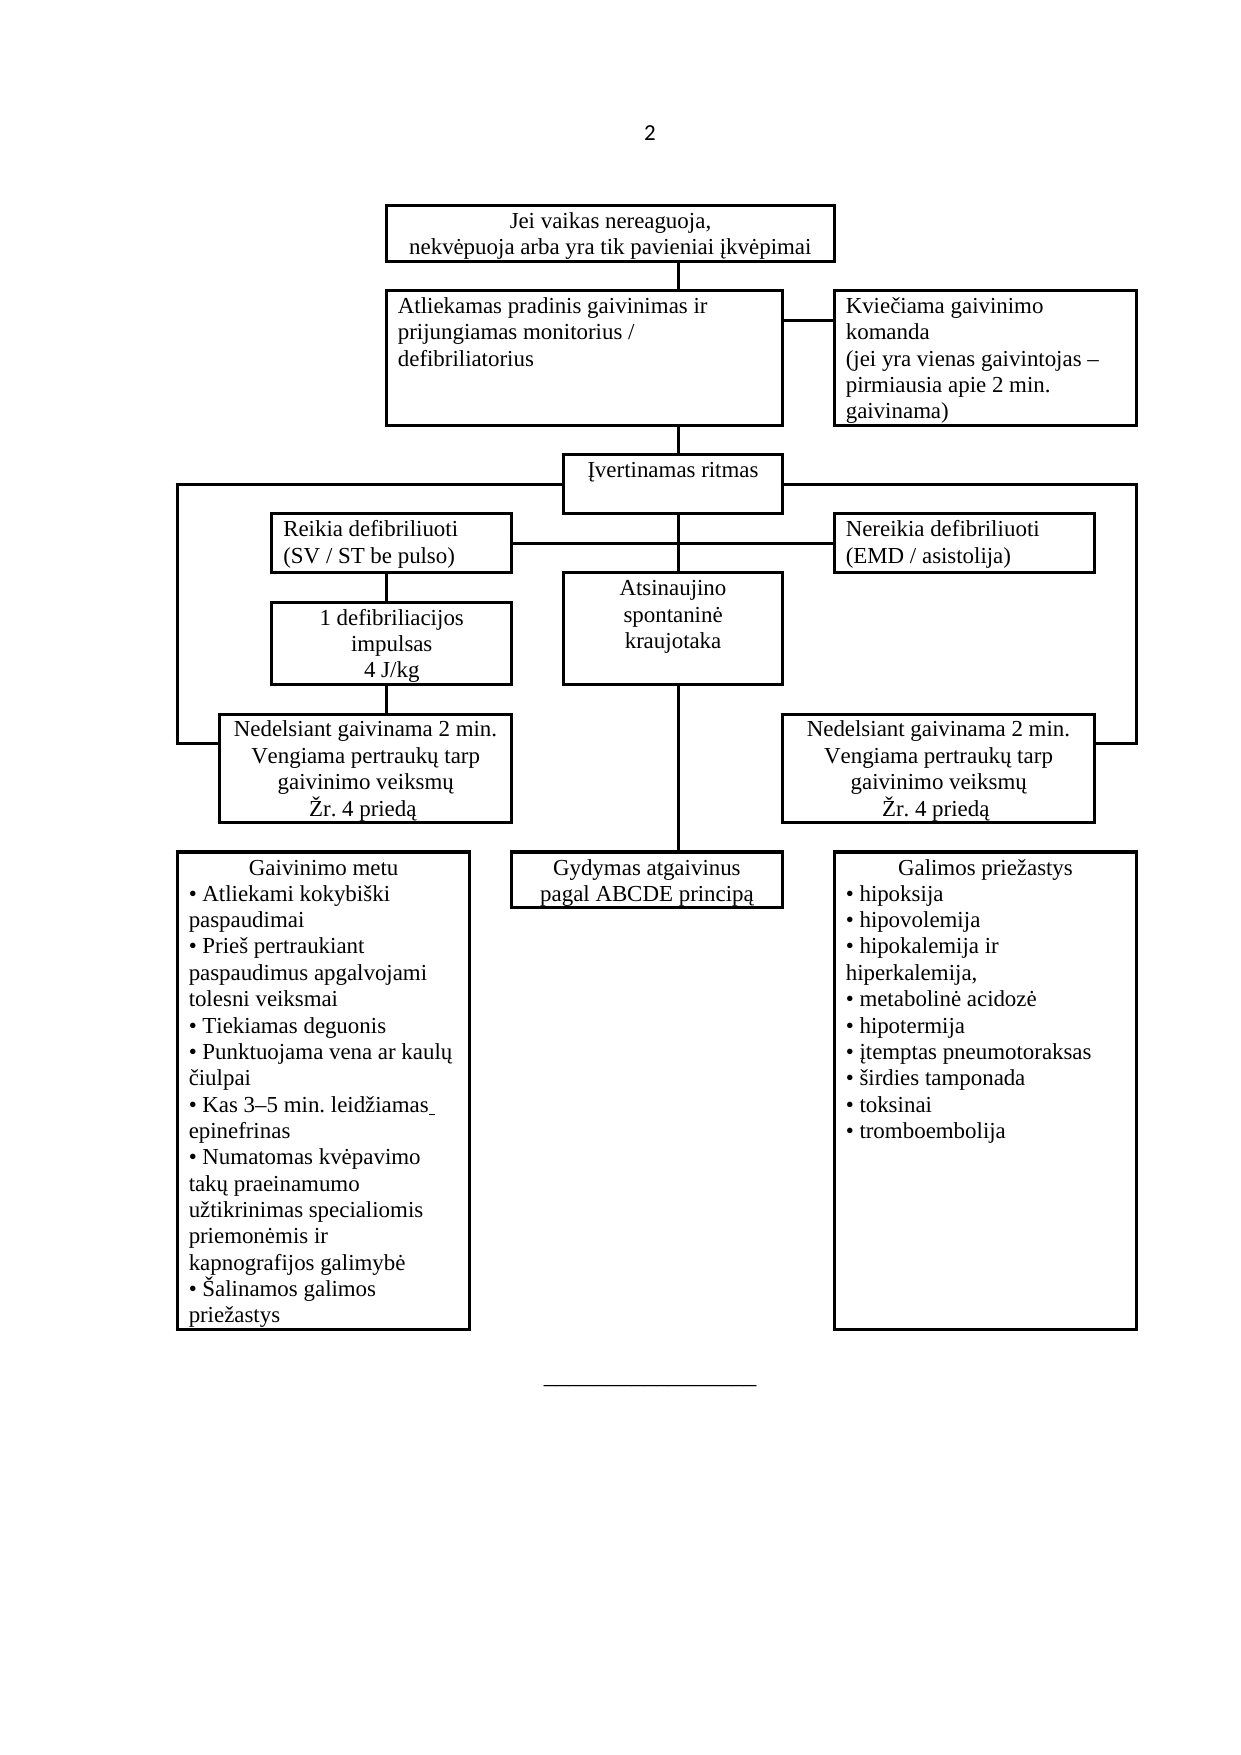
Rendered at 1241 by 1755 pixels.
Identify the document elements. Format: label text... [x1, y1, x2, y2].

table_header [220, 204, 272, 259]
table_cell [1096, 512, 1135, 542]
table_cell [511, 571, 562, 601]
table_cell Reikia defibriliuoti (SV / ST be pulso) [273, 515, 510, 571]
table_cell [959, 574, 1095, 601]
table_header [959, 204, 1095, 259]
table_cell [513, 601, 562, 683]
table_cell [272, 260, 386, 289]
table_cell [272, 453, 386, 483]
table_cell [680, 263, 782, 289]
table_cell [959, 824, 1095, 850]
table_cell [272, 574, 385, 601]
table_cell [782, 824, 834, 850]
table_cell [1095, 821, 1136, 850]
table_cell [511, 427, 563, 453]
table_header [1095, 204, 1136, 259]
table_cell [511, 683, 563, 712]
table_cell [177, 319, 220, 424]
table_cell [513, 713, 563, 742]
table_header [836, 204, 959, 259]
table_cell [784, 850, 833, 906]
table_cell [784, 289, 833, 318]
table_cell [511, 263, 563, 289]
table_cell [834, 486, 959, 512]
table_cell Atliekamas pradinis gaivinimas ir prijungiamas monitorius / defibriliatorius [388, 292, 781, 424]
table_cell [680, 742, 781, 821]
table_cell [1095, 571, 1135, 601]
table_cell [179, 512, 220, 542]
table_cell [680, 427, 782, 453]
table_cell [220, 683, 272, 712]
table_cell [386, 427, 511, 453]
table_cell [386, 263, 511, 289]
table_cell [564, 713, 677, 742]
table_cell [834, 427, 959, 453]
table_cell [386, 453, 511, 483]
table_cell [564, 686, 677, 712]
table_cell [220, 319, 272, 424]
table_cell [680, 515, 782, 542]
table_cell [784, 453, 834, 483]
table_cell [513, 742, 563, 821]
table_cell Atsinaujino spontaninė kraujotaka [565, 574, 781, 683]
table_cell [782, 263, 834, 289]
table_cell [177, 260, 220, 289]
table_cell [177, 289, 220, 318]
table_cell [220, 542, 270, 571]
table_cell [388, 574, 511, 601]
table_cell [220, 824, 272, 850]
table_cell [220, 289, 272, 318]
table_cell [784, 571, 834, 601]
table_cell [513, 512, 563, 542]
table_cell Nereikia defibriliuoti (EMD / asistolija) [836, 515, 1093, 571]
table_cell [177, 453, 220, 483]
table_cell [220, 601, 270, 683]
table_cell [834, 574, 959, 601]
table_cell [513, 545, 563, 571]
table_cell [179, 571, 220, 601]
table_cell [272, 686, 385, 712]
table_cell [220, 424, 272, 453]
table_cell [220, 486, 272, 512]
table_cell Gydymas atgaivinus pagal ABCDE principą [513, 854, 781, 906]
table_cell [1095, 453, 1136, 483]
table_cell [782, 683, 834, 712]
table_cell [220, 512, 270, 542]
table_cell [388, 686, 511, 712]
table_cell [272, 424, 386, 453]
table_cell [834, 453, 959, 483]
table_cell [564, 515, 677, 542]
table_cell [680, 713, 781, 742]
table_cell [782, 512, 833, 542]
table_cell [564, 427, 677, 453]
table_cell [678, 909, 782, 1328]
table_cell [1096, 713, 1135, 742]
table_cell [834, 683, 959, 712]
table_cell [959, 427, 1095, 453]
table_cell [177, 821, 220, 850]
table_cell [386, 486, 511, 512]
table_cell [179, 486, 220, 512]
table_cell [272, 319, 385, 424]
table_cell [1095, 427, 1136, 453]
table_cell [959, 683, 1095, 712]
table_cell [1096, 745, 1136, 821]
table_cell [564, 821, 677, 850]
table_cell [471, 906, 511, 1328]
table_cell [782, 545, 833, 571]
table_cell 1 defibriliacijos impulsas 4 J/kg [273, 604, 510, 683]
table_cell [834, 601, 959, 683]
table_cell [179, 683, 220, 712]
table_cell [782, 906, 833, 1328]
table_cell Įvertinamas ritmas [565, 456, 781, 512]
table_cell [564, 909, 678, 1328]
text _________________ [177, 1360, 1122, 1388]
table_cell [564, 545, 677, 571]
table_cell [784, 486, 834, 512]
table_cell Galimos priežastys • hipoksija • hipovolemija • hipokalemija ir hiperkalemija, • metabolinė acidozė • hipotermija • įtemptas pneumotoraksas • širdies tamponada • toksinai • tromboembolija [836, 854, 1135, 1328]
table_cell [177, 424, 220, 453]
table_cell [511, 453, 562, 483]
table_header [272, 204, 385, 259]
table_cell [784, 601, 834, 683]
table_cell Gaivinimo metu • Atliekami kokybiški paspaudimai • Prieš pertraukiant paspaudimus apgalvojami tolesni veiksmai • Tiekiamas deguonis • Punktuojama vena ar kaulų čiulpai • Kas 3–5 min. leidžiamas epinefrinas • Numatomas kvėpavimo takų praeinamumo užtikrinimas specialiomis priemonėmis ir kapnografijos galimybė • Šalinamos galimos priežastys [179, 854, 468, 1328]
table_cell [511, 821, 563, 850]
table_cell [220, 453, 272, 483]
table_cell [220, 260, 272, 289]
table_cell Kviečiama gaivinimo komanda (jei yra vienas gaivintojas – pirmiausia apie 2 min. gaivinama) [836, 292, 1135, 424]
table_header Jei vaikas nereaguoja, nekvėpuoja arba yra tik pavieniai įkvėpimai [388, 207, 833, 259]
table_cell [471, 850, 510, 906]
table_cell [511, 486, 562, 512]
table_cell [179, 601, 220, 683]
table_cell [782, 424, 834, 453]
table_cell [1095, 486, 1135, 512]
table_cell [564, 263, 677, 289]
table_cell [220, 571, 272, 601]
table_cell [1095, 260, 1136, 289]
table_cell [564, 742, 677, 821]
table_cell [511, 909, 563, 1328]
table_cell [784, 322, 833, 424]
table_cell [680, 545, 782, 571]
table_cell [959, 486, 1095, 512]
table_cell [959, 601, 1095, 683]
table_cell [179, 713, 218, 742]
table_cell [680, 686, 782, 712]
table_cell [680, 821, 782, 850]
table_cell [272, 486, 386, 512]
table_cell [1095, 683, 1135, 712]
table_cell [272, 289, 385, 318]
table_cell [470, 824, 511, 850]
table_cell [1095, 601, 1135, 683]
table_cell [959, 260, 1095, 289]
table_cell [272, 824, 470, 850]
table_cell [177, 745, 218, 821]
table_cell [959, 453, 1095, 483]
table_header [177, 204, 220, 259]
table_cell [179, 542, 220, 571]
table_cell [834, 260, 959, 289]
table_cell [1096, 542, 1135, 571]
table_cell [834, 824, 959, 850]
table_cell Nedelsiant gaivinama 2 min. Vengiama pertraukų tarp gaivinimo veiksmų Žr. 4 priedą [784, 716, 1093, 821]
table_cell Nedelsiant gaivinama 2 min. Vengiama pertraukų tarp gaivinimo veiksmų Žr. 4 priedą [221, 716, 510, 821]
